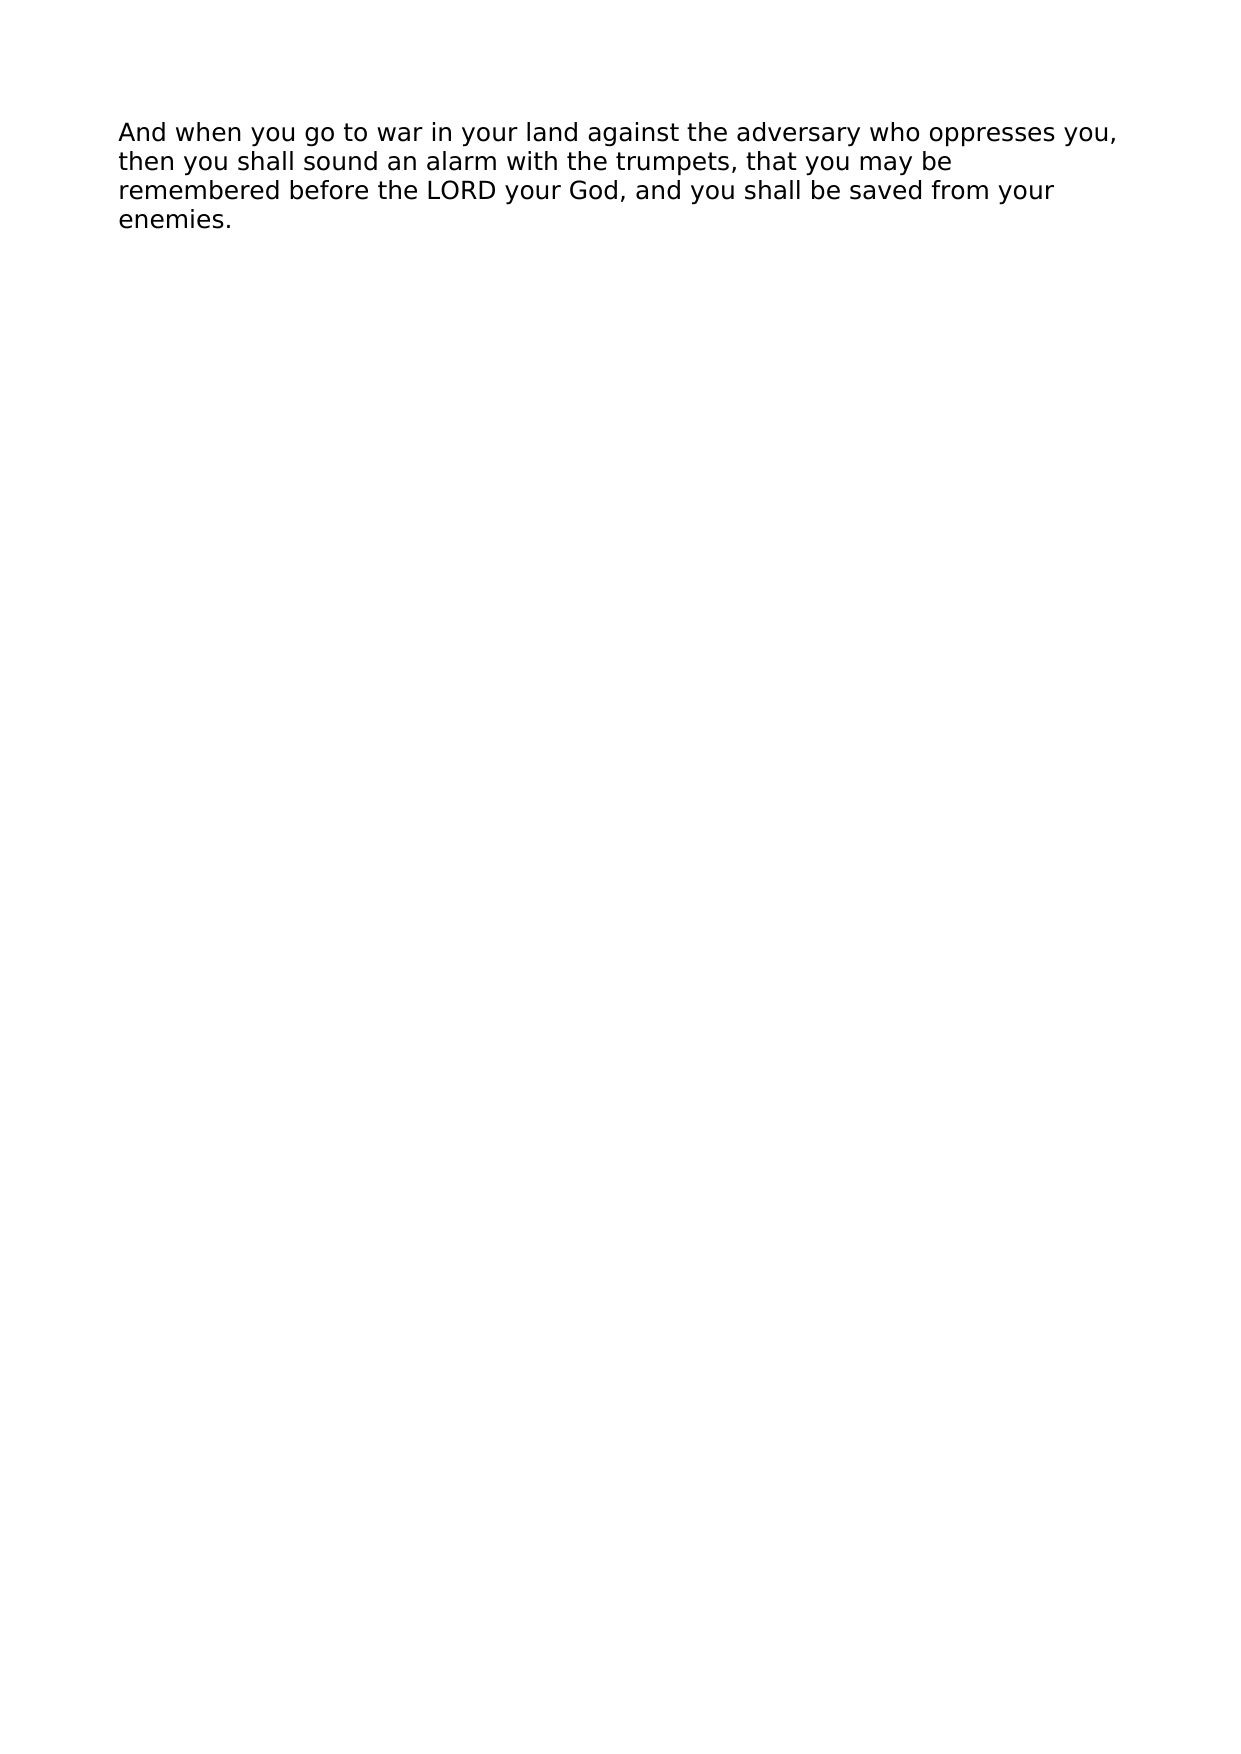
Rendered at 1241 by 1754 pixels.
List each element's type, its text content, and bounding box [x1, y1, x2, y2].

text And when you go to war in your land against the adversary who oppresses you, then you shall sound an alarm with the trumpets, that you may be remembered before the LORD your God, and you shall be saved from your enemies. [118, 118, 1122, 235]
